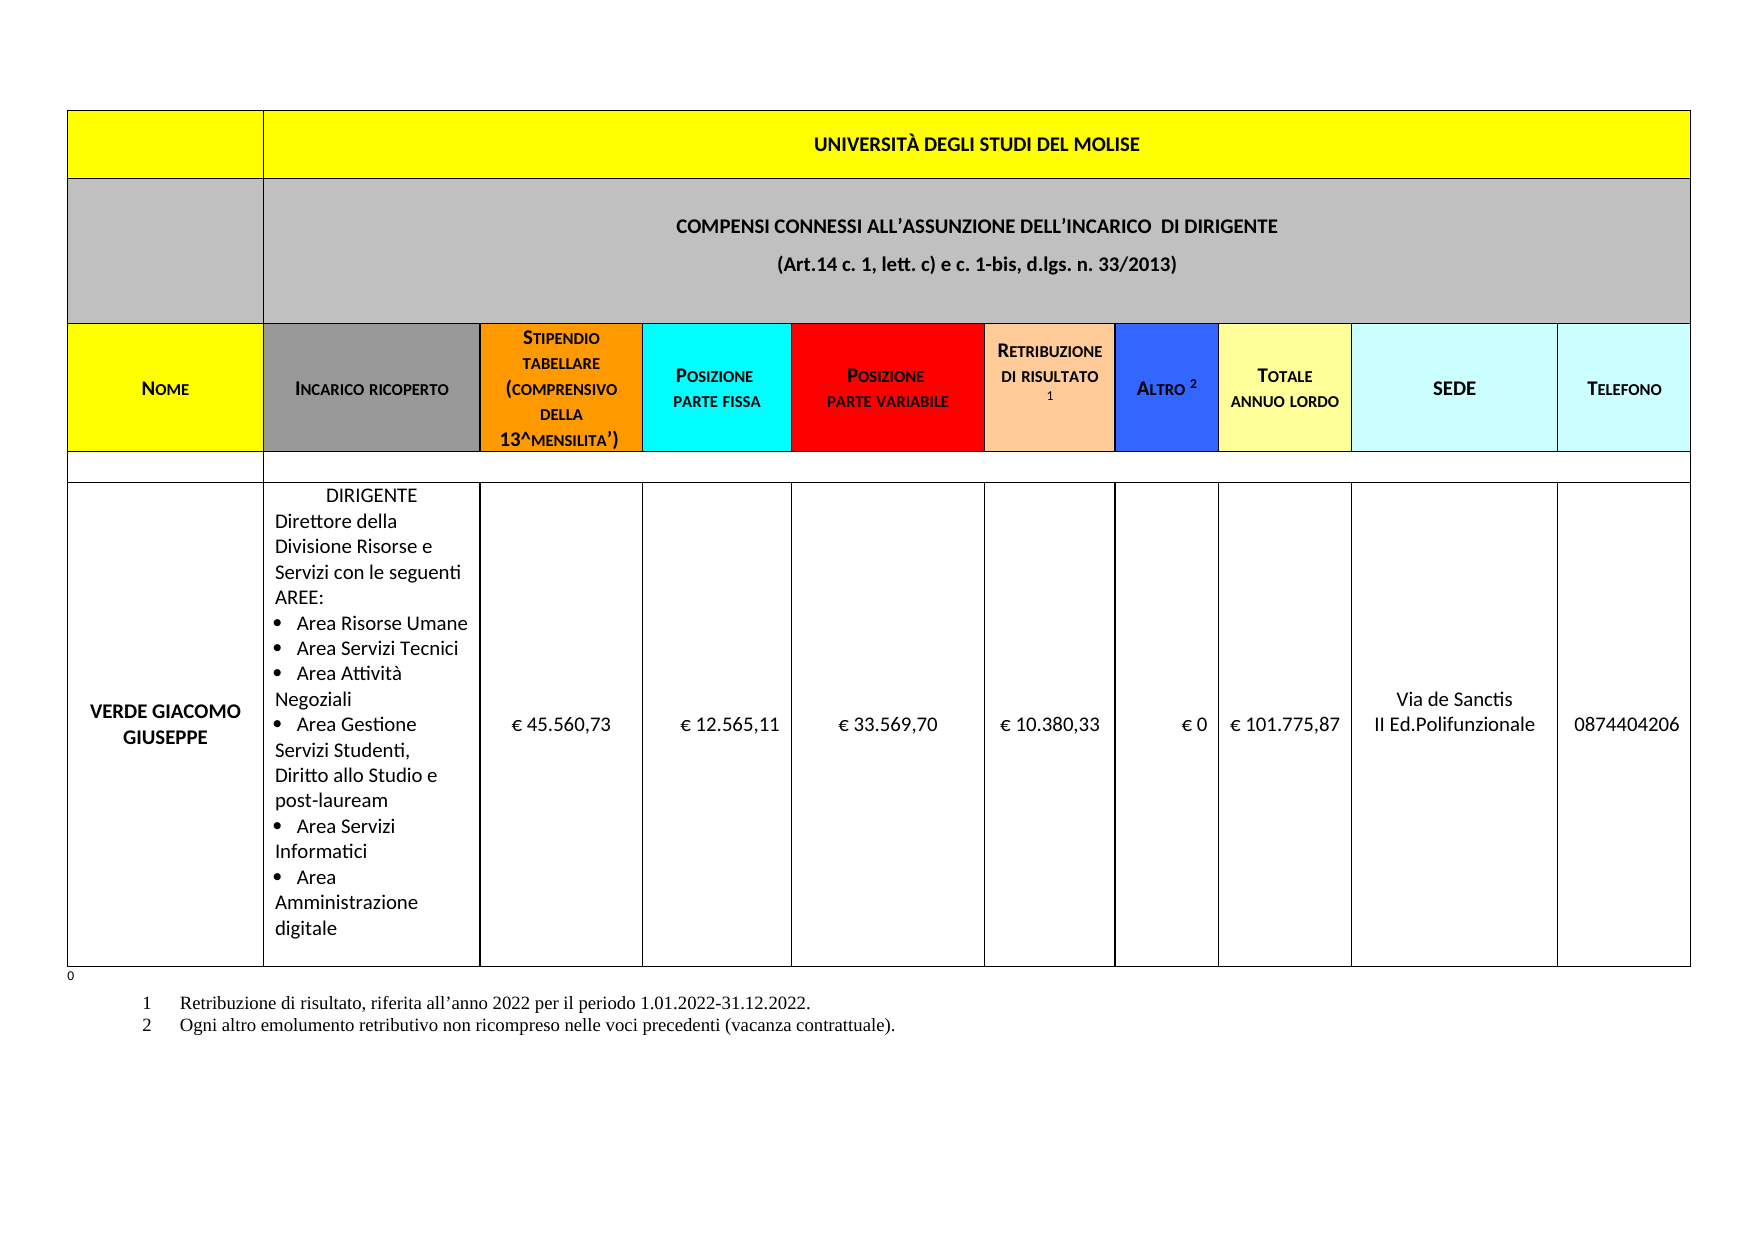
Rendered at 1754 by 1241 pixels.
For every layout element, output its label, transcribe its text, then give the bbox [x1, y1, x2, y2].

table_cell [68, 452, 263, 482]
table_cell € 10.380,33 [985, 483, 1114, 966]
table_cell 0874404206 [1558, 483, 1690, 966]
table_cell Telefono [1558, 324, 1690, 451]
table_cell SEDE [1352, 324, 1557, 451]
table_cell € 0 [1116, 483, 1218, 966]
table_cell Retribuzione di risultato 1 [985, 324, 1114, 451]
table_cell VERDE GIACOMO GIUSEPPE [68, 483, 263, 966]
text 0 [67, 967, 1658, 992]
table_cell € 12.565,11 [643, 483, 791, 966]
table_cell DIRIGENTE Direttore della Divisione Risorse e Servizi con le seguenti AREE: Area Risorse Umane Area Servizi Tecnici Area Attività Negoziali Area Gestione Servizi Studenti, Diritto allo Studio e post-lauream Area Servizi Informatici Area Amministrazione digitale [264, 483, 479, 966]
list Ogni altro emolumento retributivo non ricompreso nelle voci precedenti (vacanza contrattuale). [142, 1014, 1658, 1035]
table_cell Posizione parte fissa [643, 324, 791, 451]
table_cell € 45.560,73 [481, 483, 642, 966]
table_cell [68, 179, 263, 323]
table_header UNIVERSITÀ DEGLI STUDI DEL MOLISE [264, 111, 1690, 177]
table_cell COMPENSI CONNESSI ALL’ASSUNZIONE DELL’INCARICO DI DIRIGENTE (Art.14 c. 1, lett. c) e c. 1-bis, d.lgs. n. 33/2013) [264, 179, 1690, 323]
table_cell € 101.775,87 [1219, 483, 1351, 966]
table_cell Altro 2 [1116, 324, 1218, 451]
table_cell Totale annuo lordo [1219, 324, 1351, 451]
table_header [68, 111, 263, 177]
table_cell Nome [68, 324, 263, 451]
table_cell Stipendio tabellare (comprensivo della 13^mensilita’) [481, 324, 642, 451]
table_cell Via de Sanctis II Ed.Polifunzionale [1352, 483, 1557, 966]
table_cell Incarico ricoperto [264, 324, 479, 451]
table_cell [264, 452, 1690, 482]
table_cell Posizione parte variabile [792, 324, 984, 451]
table_cell € 33.569,70 [792, 483, 984, 966]
list Retribuzione di risultato, riferita all’anno 2022 per il periodo 1.01.2022-31.12.2022. [142, 992, 1658, 1014]
